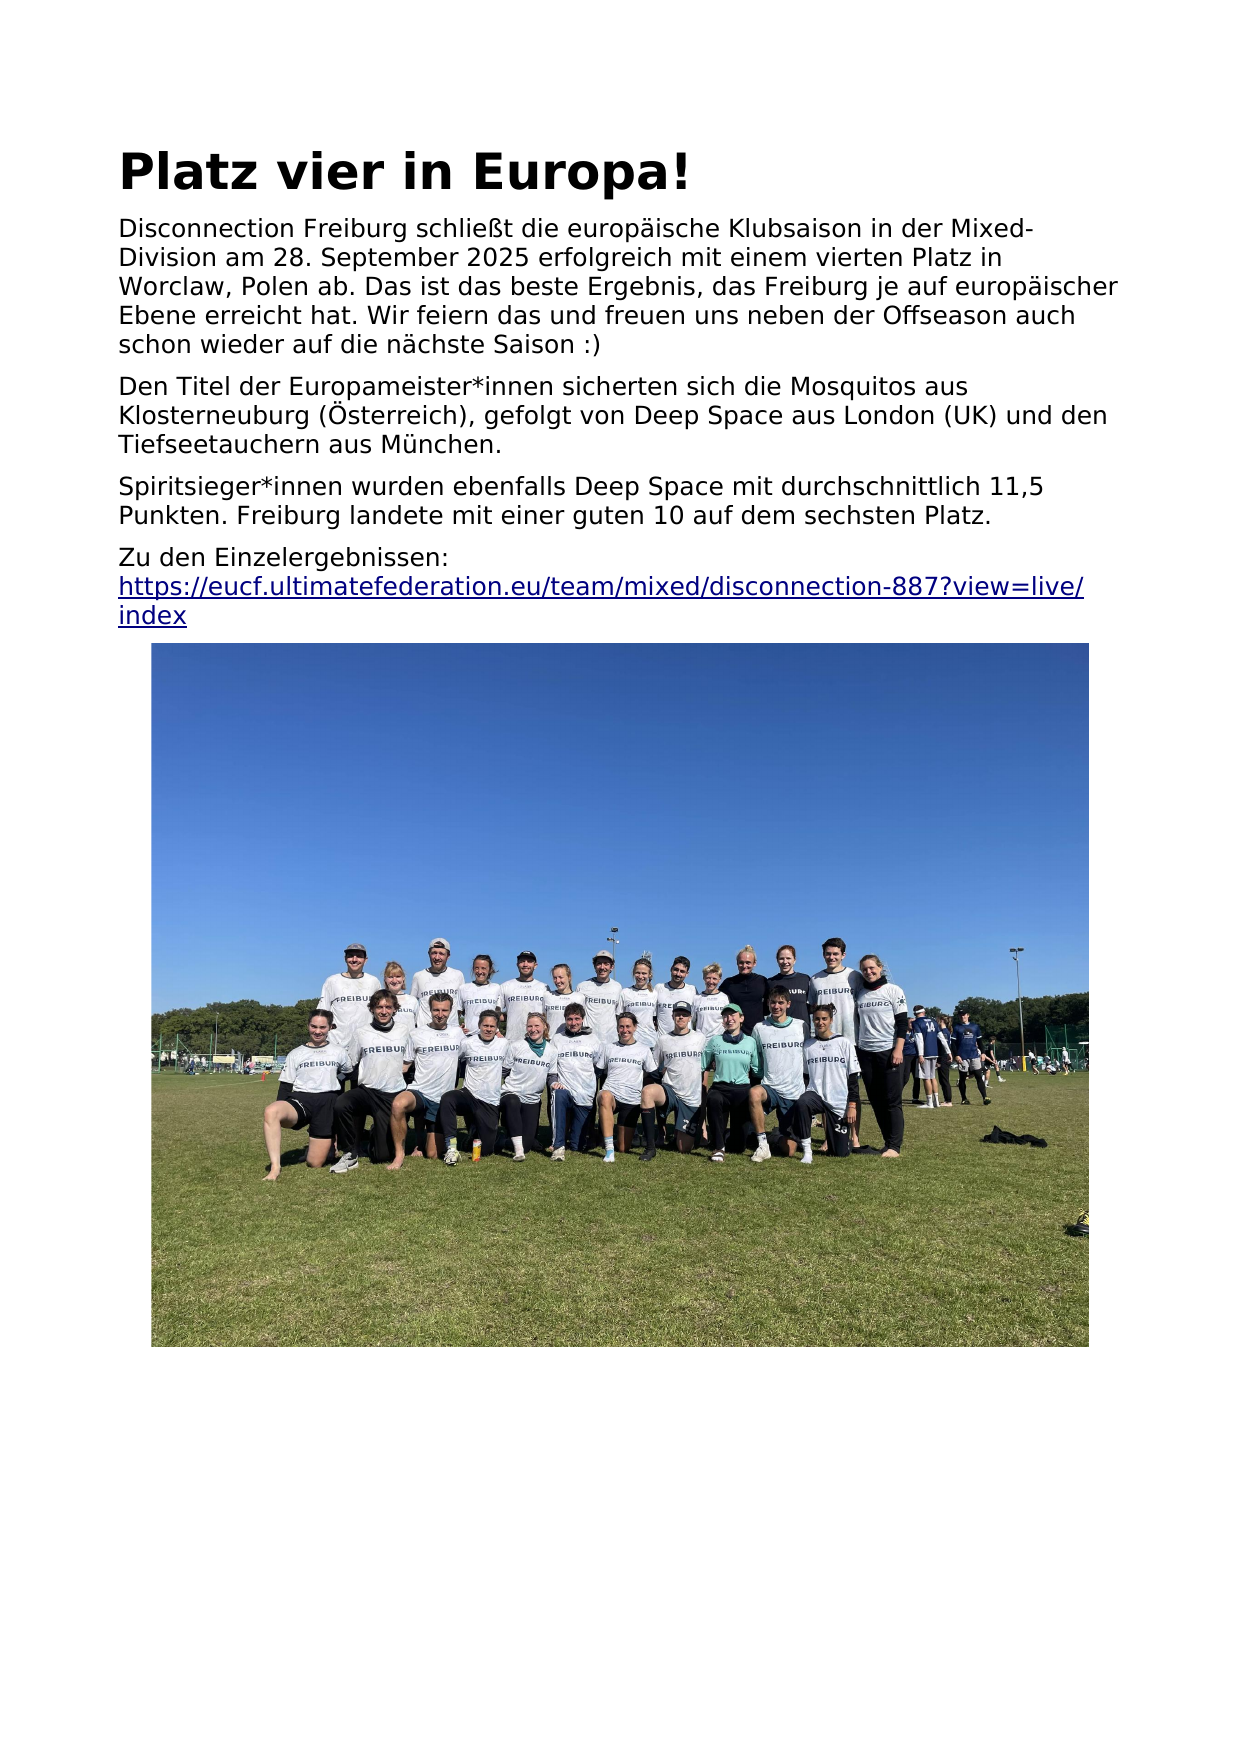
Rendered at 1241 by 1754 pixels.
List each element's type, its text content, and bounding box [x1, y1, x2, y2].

subtitle Platz vier in Europa! [118, 143, 1122, 201]
text Disconnection Freiburg schließt die europäische Klubsaison in der Mixed-Division am 28. September 2025 erfolgreich mit einem vierten Platz in Worclaw, Polen ab. Das ist das beste Ergebnis, das Freiburg je auf europäischer Ebene erreicht hat. Wir feiern das und freuen uns neben der Offseason auch schon wieder auf die nächste Saison :) [118, 214, 1122, 360]
text Spiritsieger*innen wurden ebenfalls Deep Space mit durchschnittlich 11,5 Punkten. Freiburg landete mit einer guten 10 auf dem sechsten Platz. [118, 472, 1122, 531]
text Den Titel der Europameister*innen sicherten sich die Mosquitos aus Klosterneuburg (Österreich), gefolgt von Deep Space aus London (UK) und den Tiefseetauchern aus München. [118, 372, 1122, 460]
text Zu den Einzelergebnissen: https://eucf.ultimatefederation.eu/team/mixed/disconnection-887?view=live/index [118, 543, 1122, 631]
picture [151, 643, 1089, 1347]
